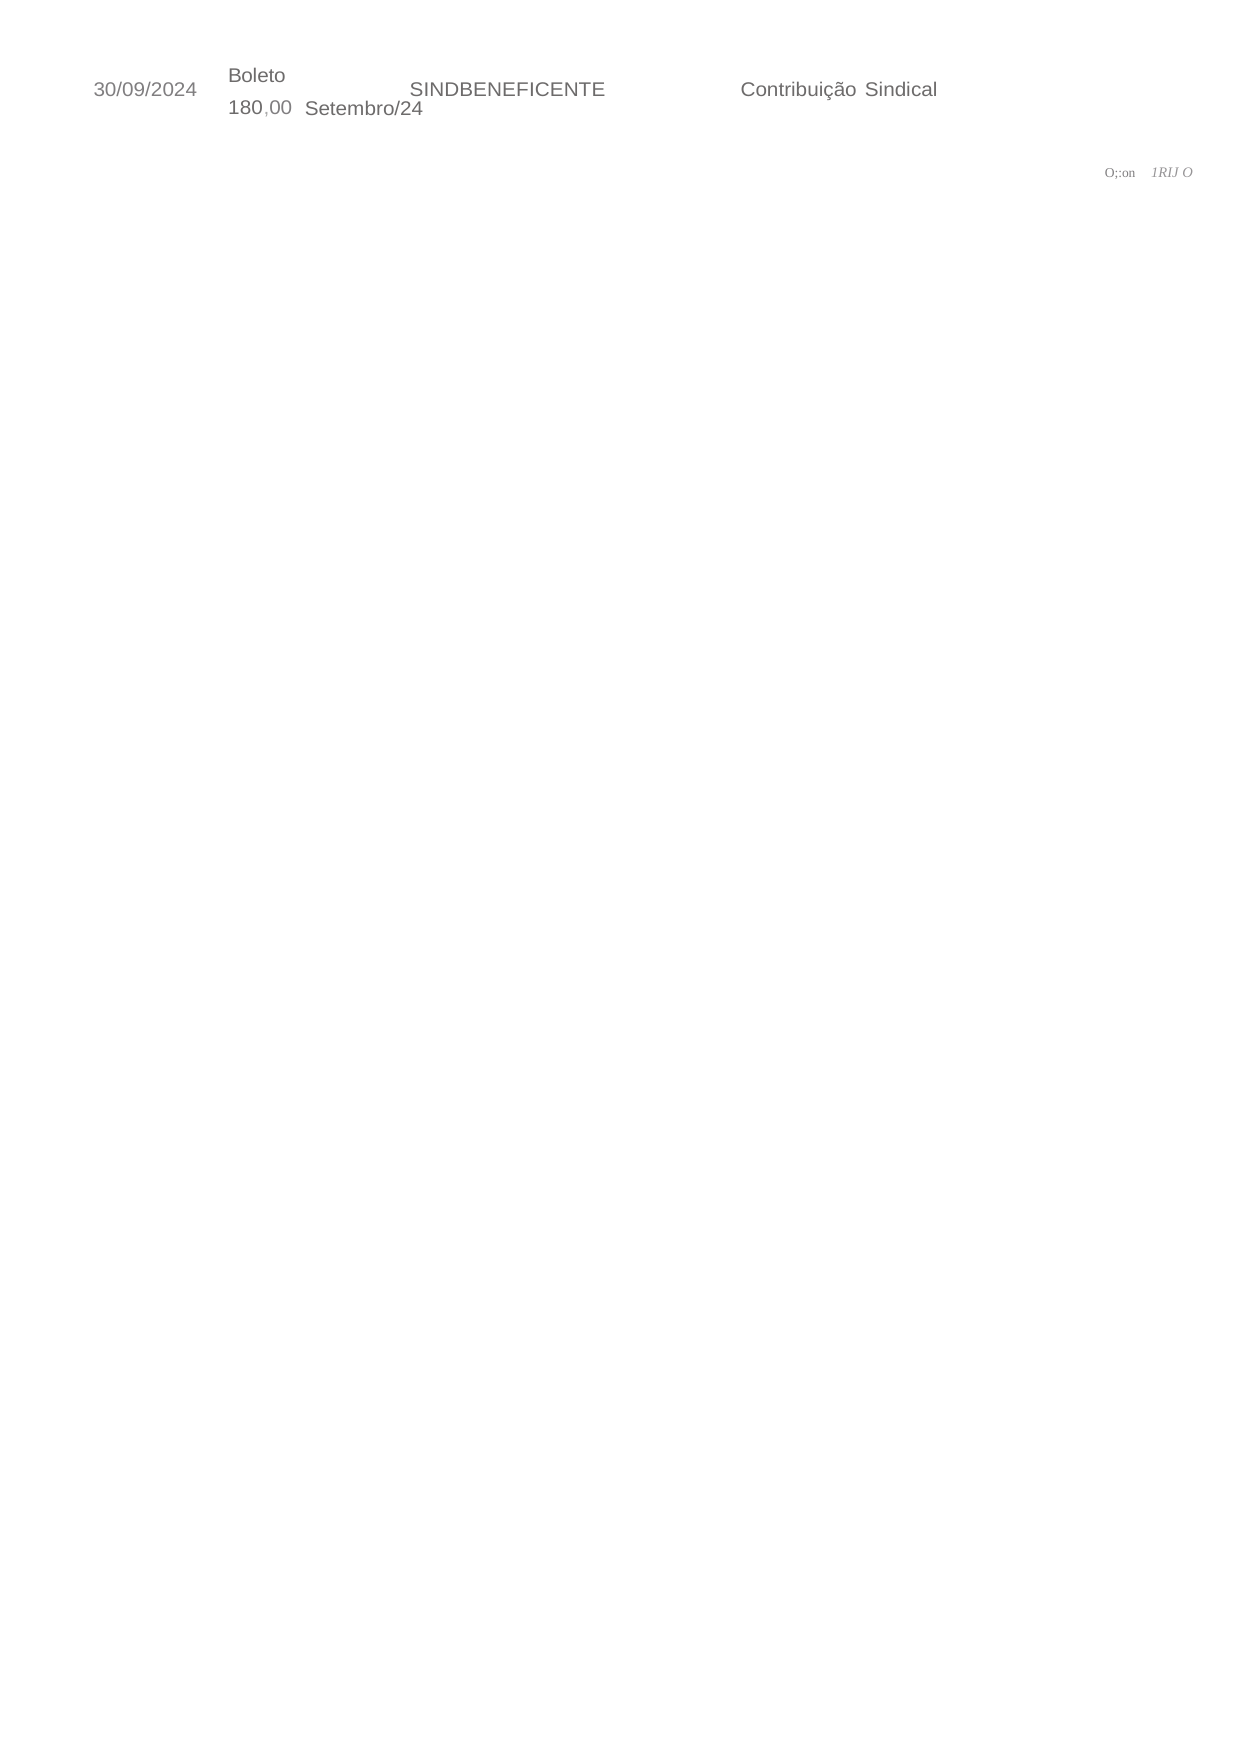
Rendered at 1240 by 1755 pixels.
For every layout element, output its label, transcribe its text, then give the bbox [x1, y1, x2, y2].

text O;:on 1RIJ O [93, 164, 1194, 181]
text 30/09/2024 Boleto SINDBENEFICENTE Contribuição Sindical 180,00 Setembro/24 [93, 75, 1184, 119]
